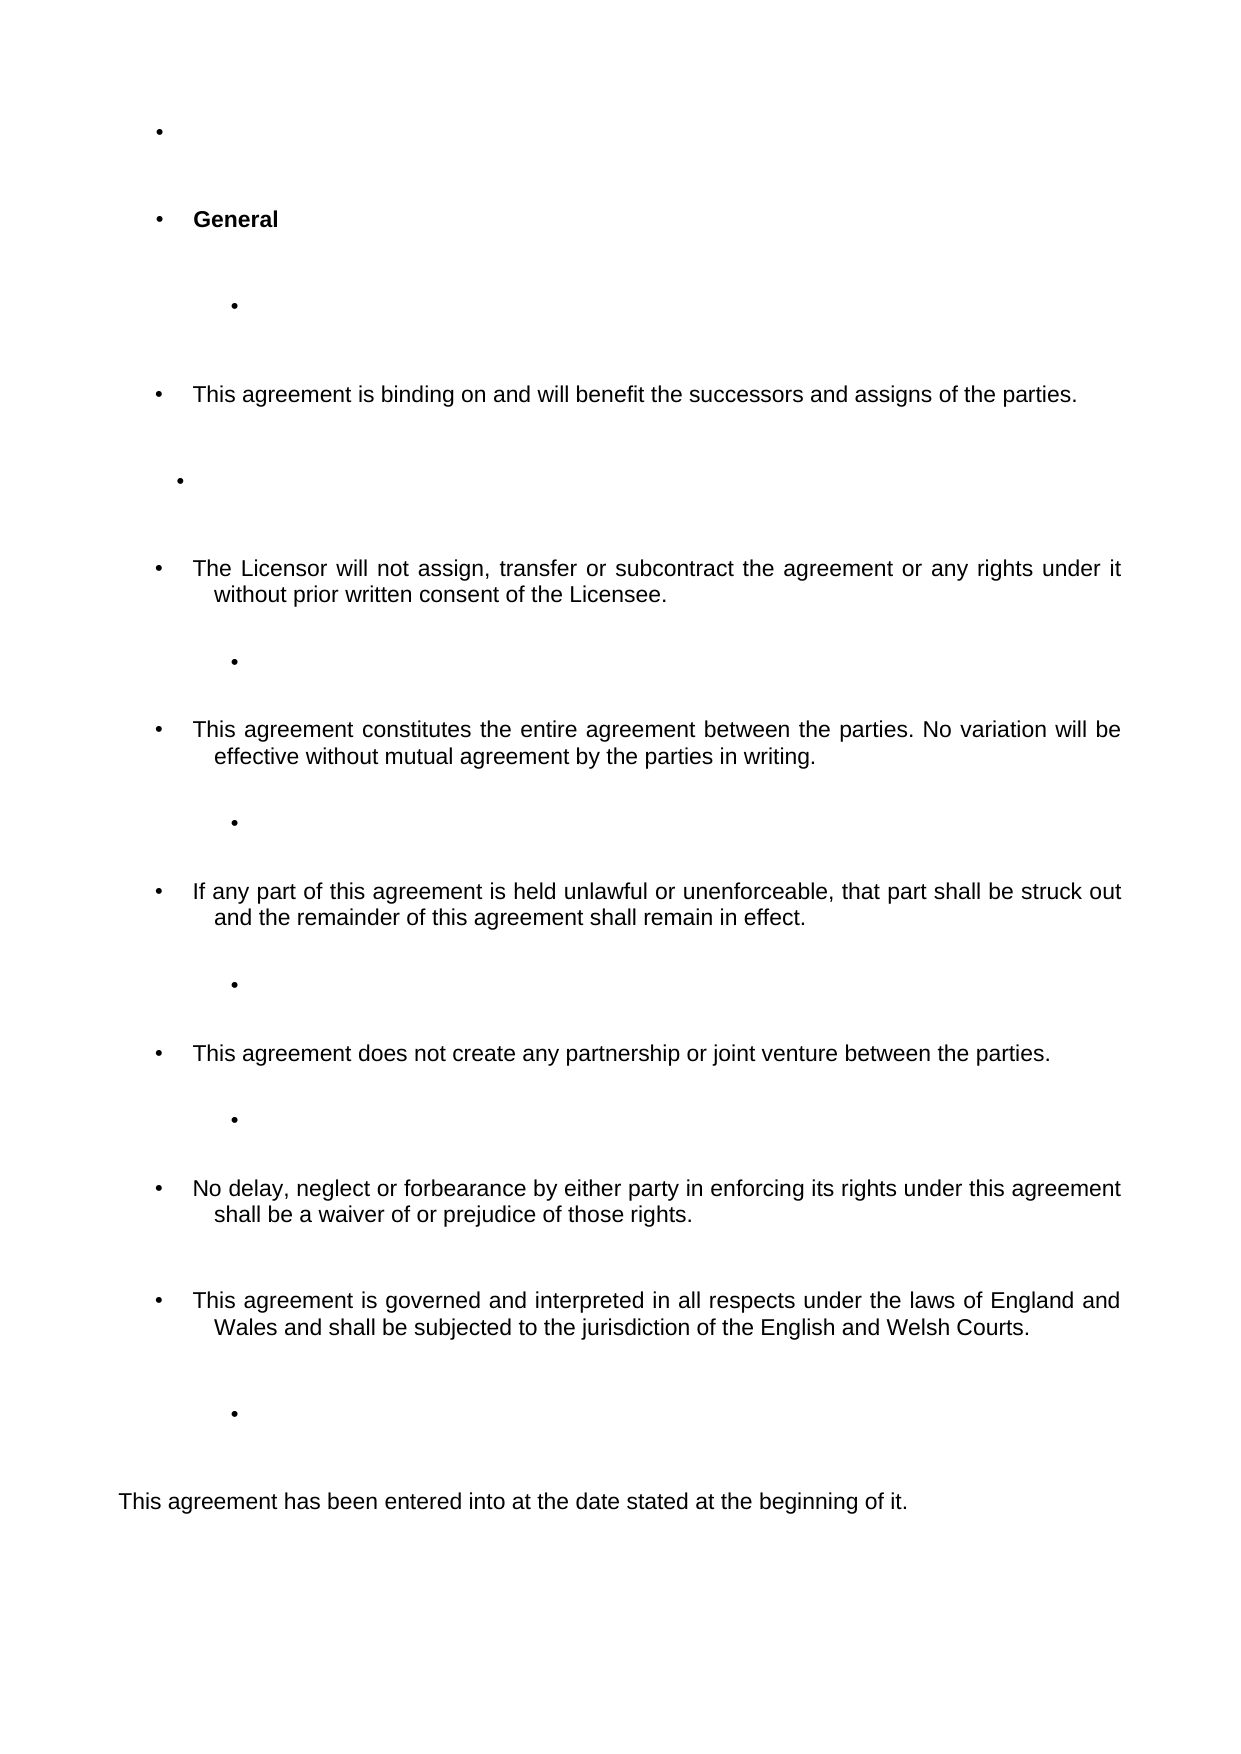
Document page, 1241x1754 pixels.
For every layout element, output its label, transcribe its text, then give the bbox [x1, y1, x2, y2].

list General [156, 206, 1122, 232]
text This agreement has been entered into at the date stated at the beginning of it. [118, 1488, 1122, 1514]
list This agreement is governed and interpreted in all respects under the laws of England and Wales and shall be subjected to the jurisdiction of the English and Welsh Courts. [155, 1287, 1122, 1340]
list No delay, neglect or forbearance by either party in enforcing its rights under this agreement shall be a waiver of or prejudice of those rights. [155, 1175, 1122, 1227]
list If any part of this agreement is held unlawful or unenforceable, that part shall be struck out and the remainder of this agreement shall remain in effect. [155, 878, 1122, 931]
list The Licensor will not assign, transfer or subcontract the agreement or any rights under it without prior written consent of the Licensee. [155, 555, 1122, 608]
list This agreement constitutes the entire agreement between the parties. No variation will be effective without mutual agreement by the parties in writing. [155, 716, 1122, 769]
list This agreement does not create any partnership or joint venture between the parties. [155, 1039, 1122, 1066]
list This agreement is binding on and will benefit the successors and assigns of the parties. [155, 381, 1122, 407]
